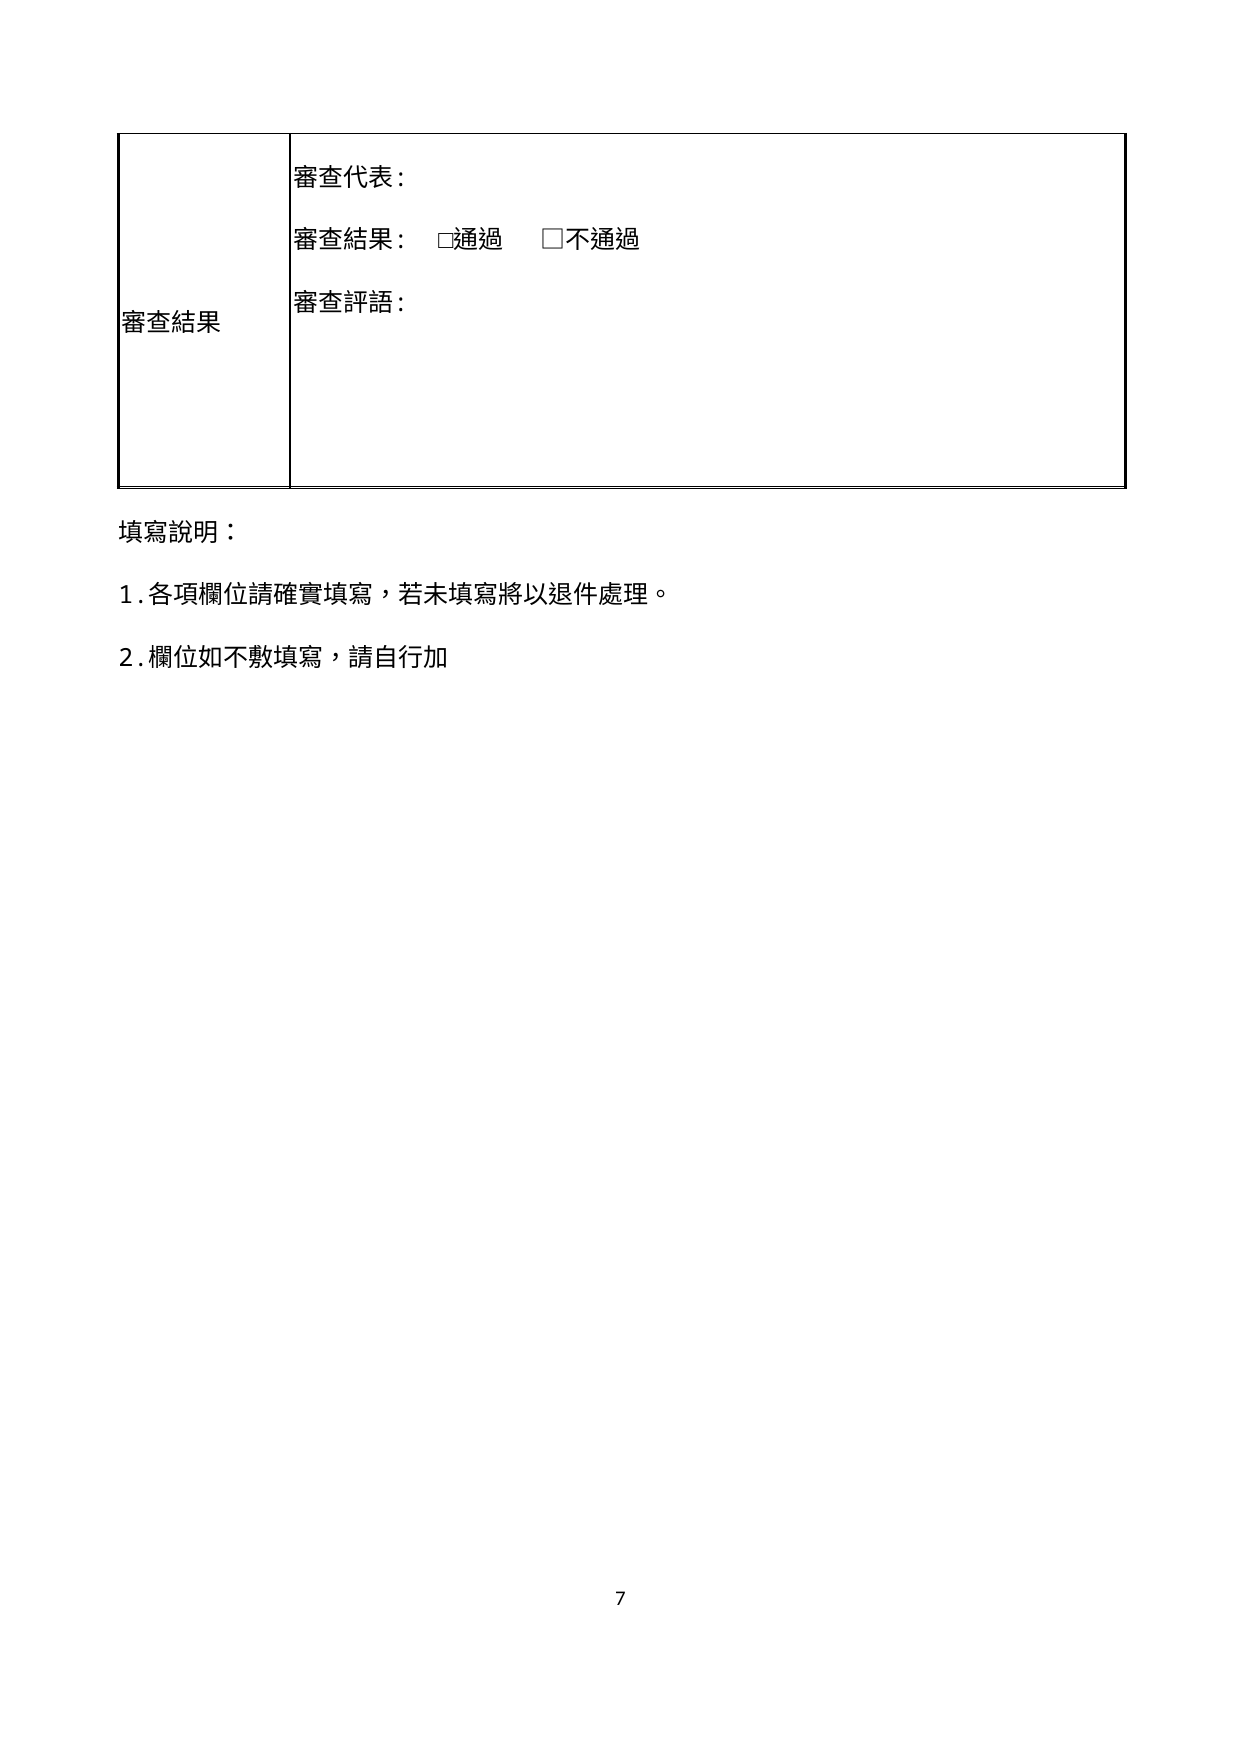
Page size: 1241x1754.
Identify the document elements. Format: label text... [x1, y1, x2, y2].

text 2.欄位如不敷填寫，請自行加 [118, 614, 1122, 676]
table_cell 審查結果 [120, 134, 289, 486]
table_cell 審查代表: 審查結果: □通過 □不通過 審查評語: [291, 134, 1124, 486]
text 填寫說明： [118, 489, 1122, 551]
text 1.各項欄位請確實填寫，若未填寫將以退件處理。 [118, 551, 1122, 614]
